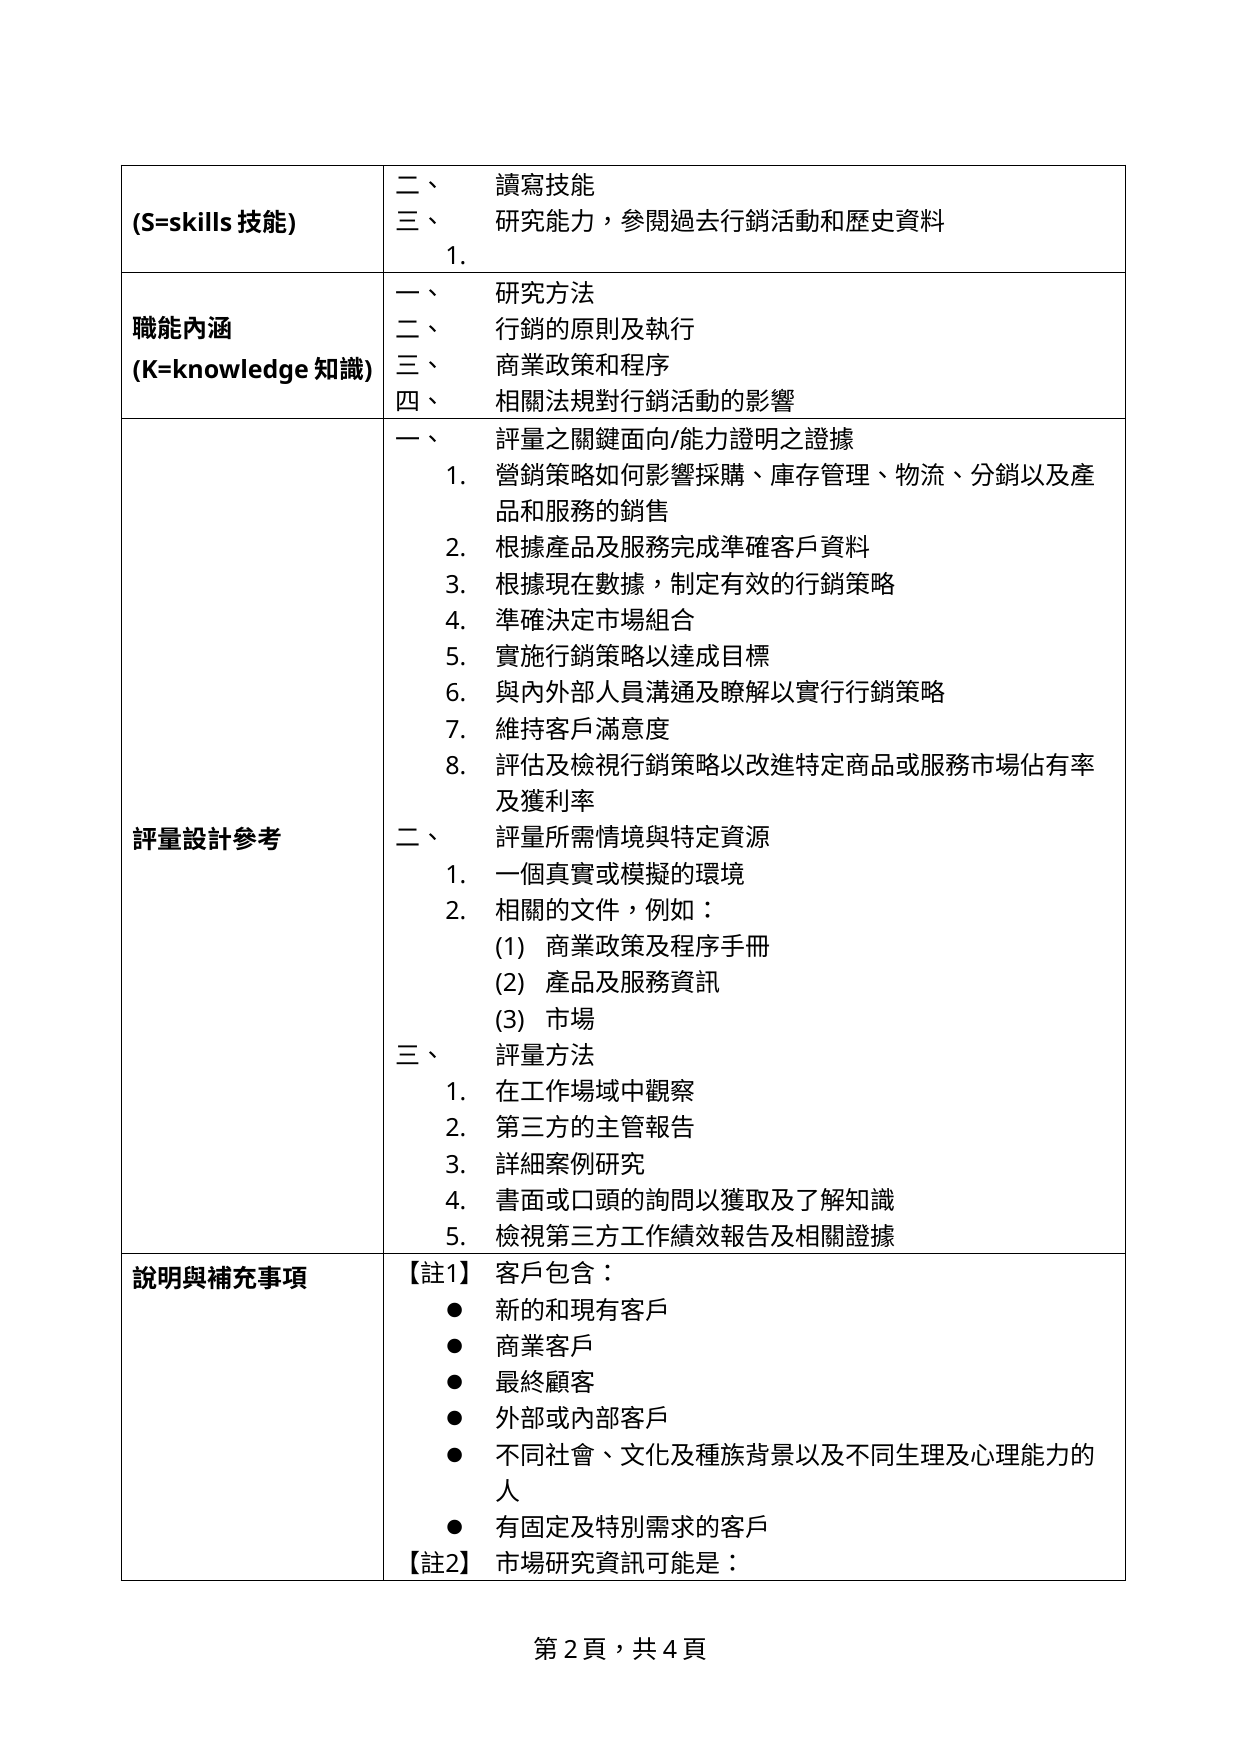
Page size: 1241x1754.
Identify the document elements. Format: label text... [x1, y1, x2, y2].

table_cell (S=skills技能) [122, 166, 383, 272]
table_cell 評量之關鍵面向/能力證明之證據 營銷策略如何影響採購、庫存管理、物流、分銷以及產品和服務的銷售 根據產品及服務完成準確客戶資料 根據現在數據，制定有效的行銷策略 準確決定市場組合 實施行銷策略以達成目標 與內外部人員溝通及瞭解以實行行銷策略 維持客戶滿意度 評估及檢視行銷策略以改進特定商品或服務市場佔有率及獲利率 評量所需情境與特定資源 一個真實或模擬的環境 相關的文件，例如： 商業政策及程序手冊 產品及服務資訊 市場 評量方法 在工作場域中觀察 第三方的主管報告 詳細案例研究 書面或口頭的詢問以獲取及了解知識 檢視第三方工作績效報告及相關證據 [384, 419, 1125, 1253]
table_cell 溝通協調能力 讀寫技能 研究能力，參閱過去行銷活動和歷史資料 [384, 166, 1125, 272]
table_cell 職能內涵 (K=knowledge知識) [122, 273, 383, 418]
table_cell 評量設計參考 [122, 419, 383, 1253]
table_cell 客戶包含： 新的和現有客戶 商業客戶 最終顧客 外部或內部客戶 不同社會、文化及種族背景以及不同生理及心理能力的人 有固定及特別需求的客戶 市場研究資訊可能是： 電子化資料庫、網際網路、虛擬私人網絡、額外網絡、網路搜尋 視覺媒體，影響力及電視新聞 商業計劃的要素可能包含： 銷售 行銷 購買及採購 出售 人資 公關 偶發性 風險管理 環境 行銷策略可能有不同依據： 產品或服務 商業關係 策略性需要 銷售策略 促銷策略和期間、循環、涵蓋範圍，和產品及人口策略的服務 經濟 競爭 社會及文化因素 政治影響 法令因素 天然因素 科技 資源要求可能包含： 人 材料 設備及技術 時間 行銷組合可能包含： 促銷 產品 價格 監控行銷活動可能包商： 市場控制 市場資訊 市場計劃 市場架構 市場佔有 評估行銷策略可能包含： 場所 產品及服務組合 配套組合及發表 品質因素 持續性 行銷成果可能安排或衡量根據： 主要績效指標 策略目標 市場佔有 價格 市場和銷售指標 品牌價值 品質標準及條件 績效標竿 里程碑 [384, 1254, 1125, 1580]
table_cell 說明與補充事項 [122, 1254, 383, 1580]
table_cell 研究方法 行銷的原則及執行 商業政策和程序 相關法規對行銷活動的影響 [384, 273, 1125, 418]
